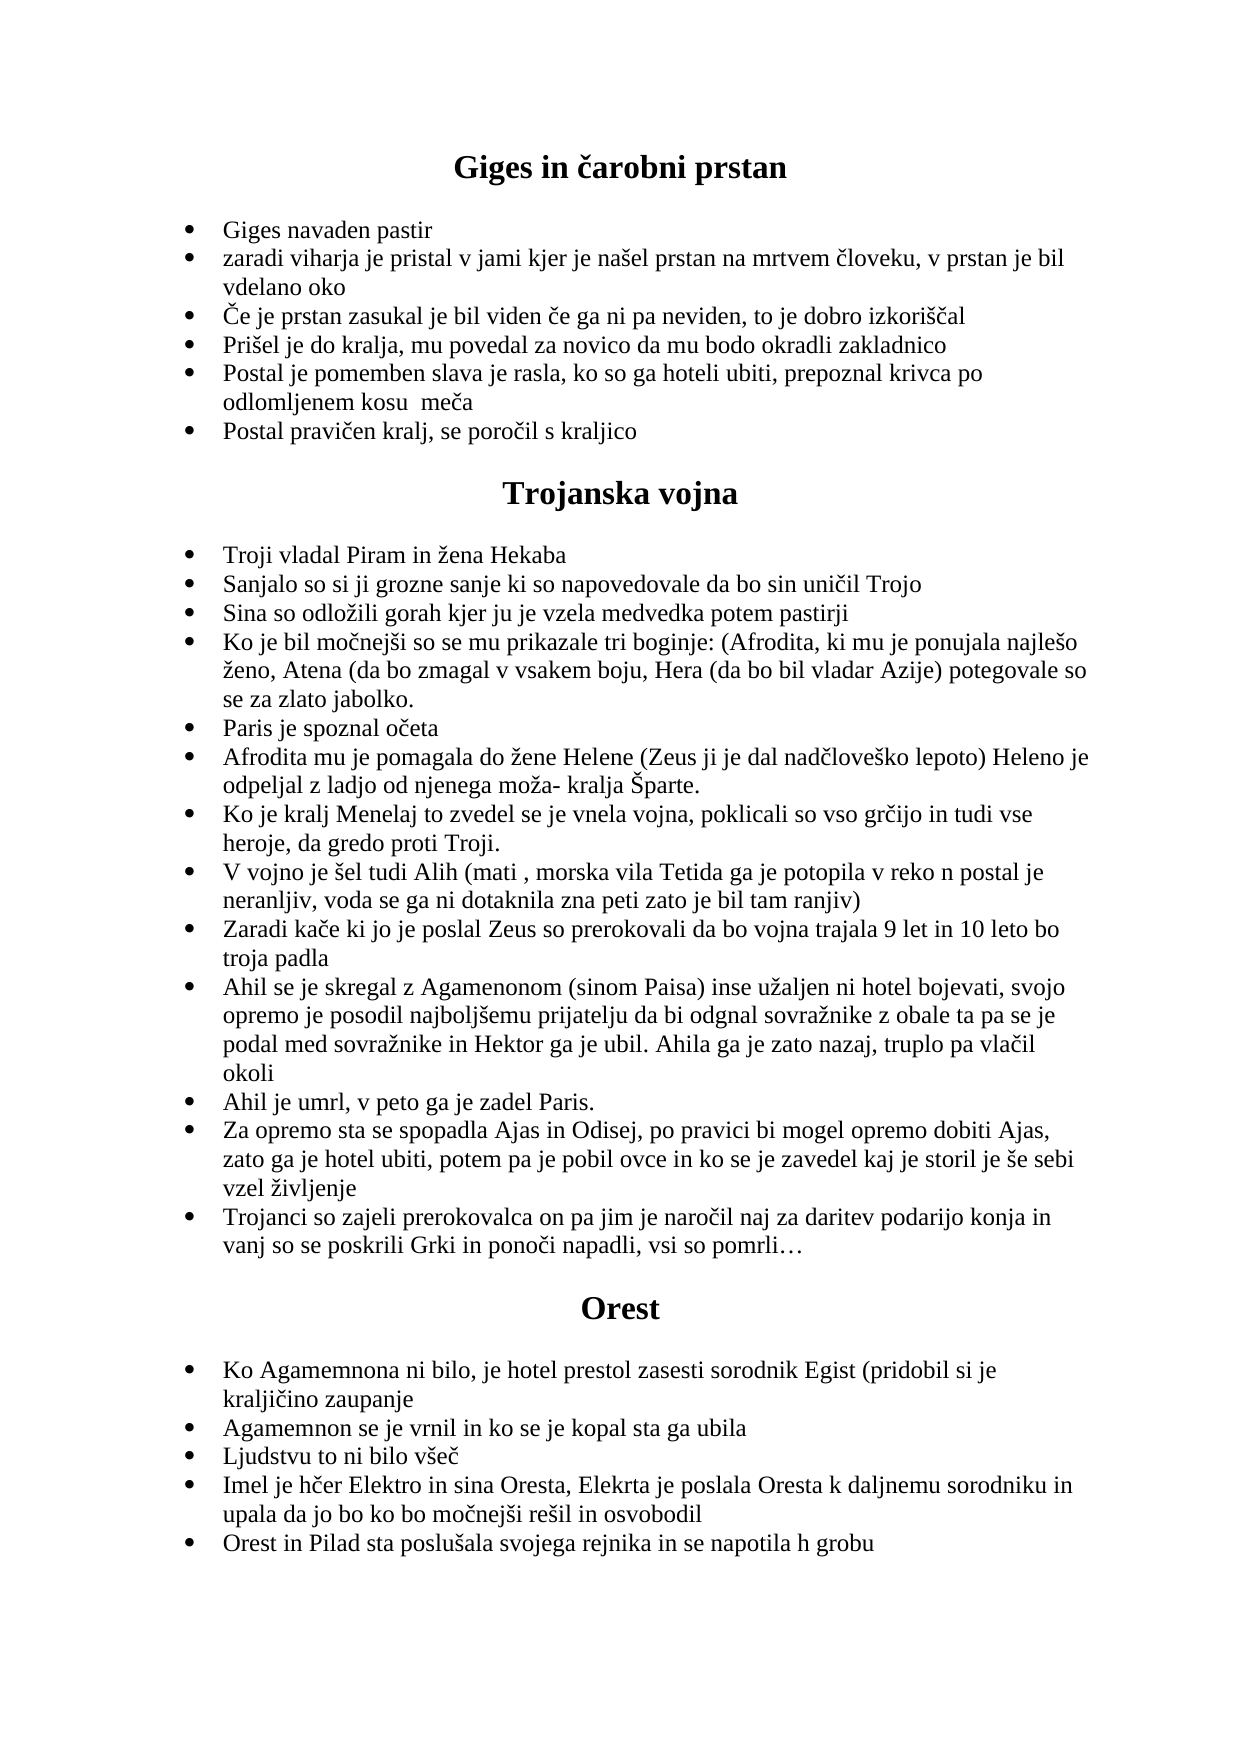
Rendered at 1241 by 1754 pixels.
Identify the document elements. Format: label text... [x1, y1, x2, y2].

text Giges in čarobni prstan [148, 148, 1093, 186]
list Trojanci so zajeli prerokovalca on pa jim je naročil naj za daritev podarijo konja in vanj so se poskrili Grki in ponoči napadli, vsi so pomrli… [185, 1202, 1093, 1259]
list Ko je bil močnejši so se mu prikazale tri boginje: (Afrodita, ki mu je ponujala najlešo ženo, Atena (da bo zmagal v vsakem boju, Hera (da bo bil vladar Azije) potegovale so se za zlato jabolko. [185, 627, 1093, 713]
list Ko je kralj Menelaj to zvedel se je vnela vojna, poklicali so vso grčijo in tudi vse heroje, da gredo proti Troji. [185, 799, 1093, 857]
list Agamemnon se je vrnil in ko se je kopal sta ga ubila [185, 1413, 1093, 1441]
list Imel je hčer Elektro in sina Oresta, Elekrta je poslala Oresta k daljnemu sorodniku in upala da jo bo ko bo močnejši rešil in osvobodil [185, 1470, 1093, 1528]
text Trojanska vojna [148, 473, 1093, 512]
list Ljudstvu to ni bilo všeč [185, 1441, 1093, 1470]
list Sina so odložili gorah kjer ju je vzela medvedka potem pastirji [185, 598, 1093, 627]
list Orest in Pilad sta poslušala svojega rejnika in se napotila h grobu [185, 1528, 1093, 1556]
list Za opremo sta se spopadla Ajas in Odisej, po pravici bi mogel opremo dobiti Ajas, zato ga je hotel ubiti, potem pa je pobil ovce in ko se je zavedel kaj je storil je še sebi vzel življenje [185, 1116, 1093, 1202]
list Če je prstan zasukal je bil viden če ga ni pa neviden, to je dobro izkoriščal [185, 301, 1093, 330]
list Giges navaden pastir [185, 215, 1093, 243]
list Zaradi kače ki jo je poslal Zeus so prerokovali da bo vojna trajala 9 let in 10 leto bo troja padla [185, 914, 1093, 972]
list zaradi viharja je pristal v jami kjer je našel prstan na mrtvem človeku, v prstan je bil vdelano oko [185, 243, 1093, 301]
list Postal pravičen kralj, se poročil s kraljico [185, 416, 1093, 445]
list Prišel je do kralja, mu povedal za novico da mu bodo okradli zakladnico [185, 330, 1093, 358]
list Sanjalo so si ji grozne sanje ki so napovedovale da bo sin uničil Trojo [185, 569, 1093, 598]
list Ahil je umrl, v peto ga je zadel Paris. [185, 1087, 1093, 1116]
list V vojno je šel tudi Alih (mati , morska vila Tetida ga je potopila v reko n postal je neranljiv, voda se ga ni dotaknila zna peti zato je bil tam ranjiv) [185, 857, 1093, 914]
list Afrodita mu je pomagala do žene Helene (Zeus ji je dal nadčloveško lepoto) Heleno je odpeljal z ladjo od njenega moža- kralja Šparte. [185, 742, 1093, 799]
list Ahil se je skregal z Agamenonom (sinom Paisa) inse užaljen ni hotel bojevati, svojo opremo je posodil najboljšemu prijatelju da bi odgnal sovražnike z obale ta pa se je podal med sovražnike in Hektor ga je ubil. Ahila ga je zato nazaj, truplo pa vlačil okoli [185, 972, 1093, 1087]
list Postal je pomemben slava je rasla, ko so ga hoteli ubiti, prepoznal krivca po odlomljenem kosu meča [185, 358, 1093, 416]
text Orest [148, 1288, 1093, 1326]
list Ko Agamemnona ni bilo, je hotel prestol zasesti sorodnik Egist (pridobil si je kraljičino zaupanje [185, 1355, 1093, 1413]
list Paris je spoznal očeta [185, 713, 1093, 742]
list Troji vladal Piram in žena Hekaba [185, 541, 1093, 569]
